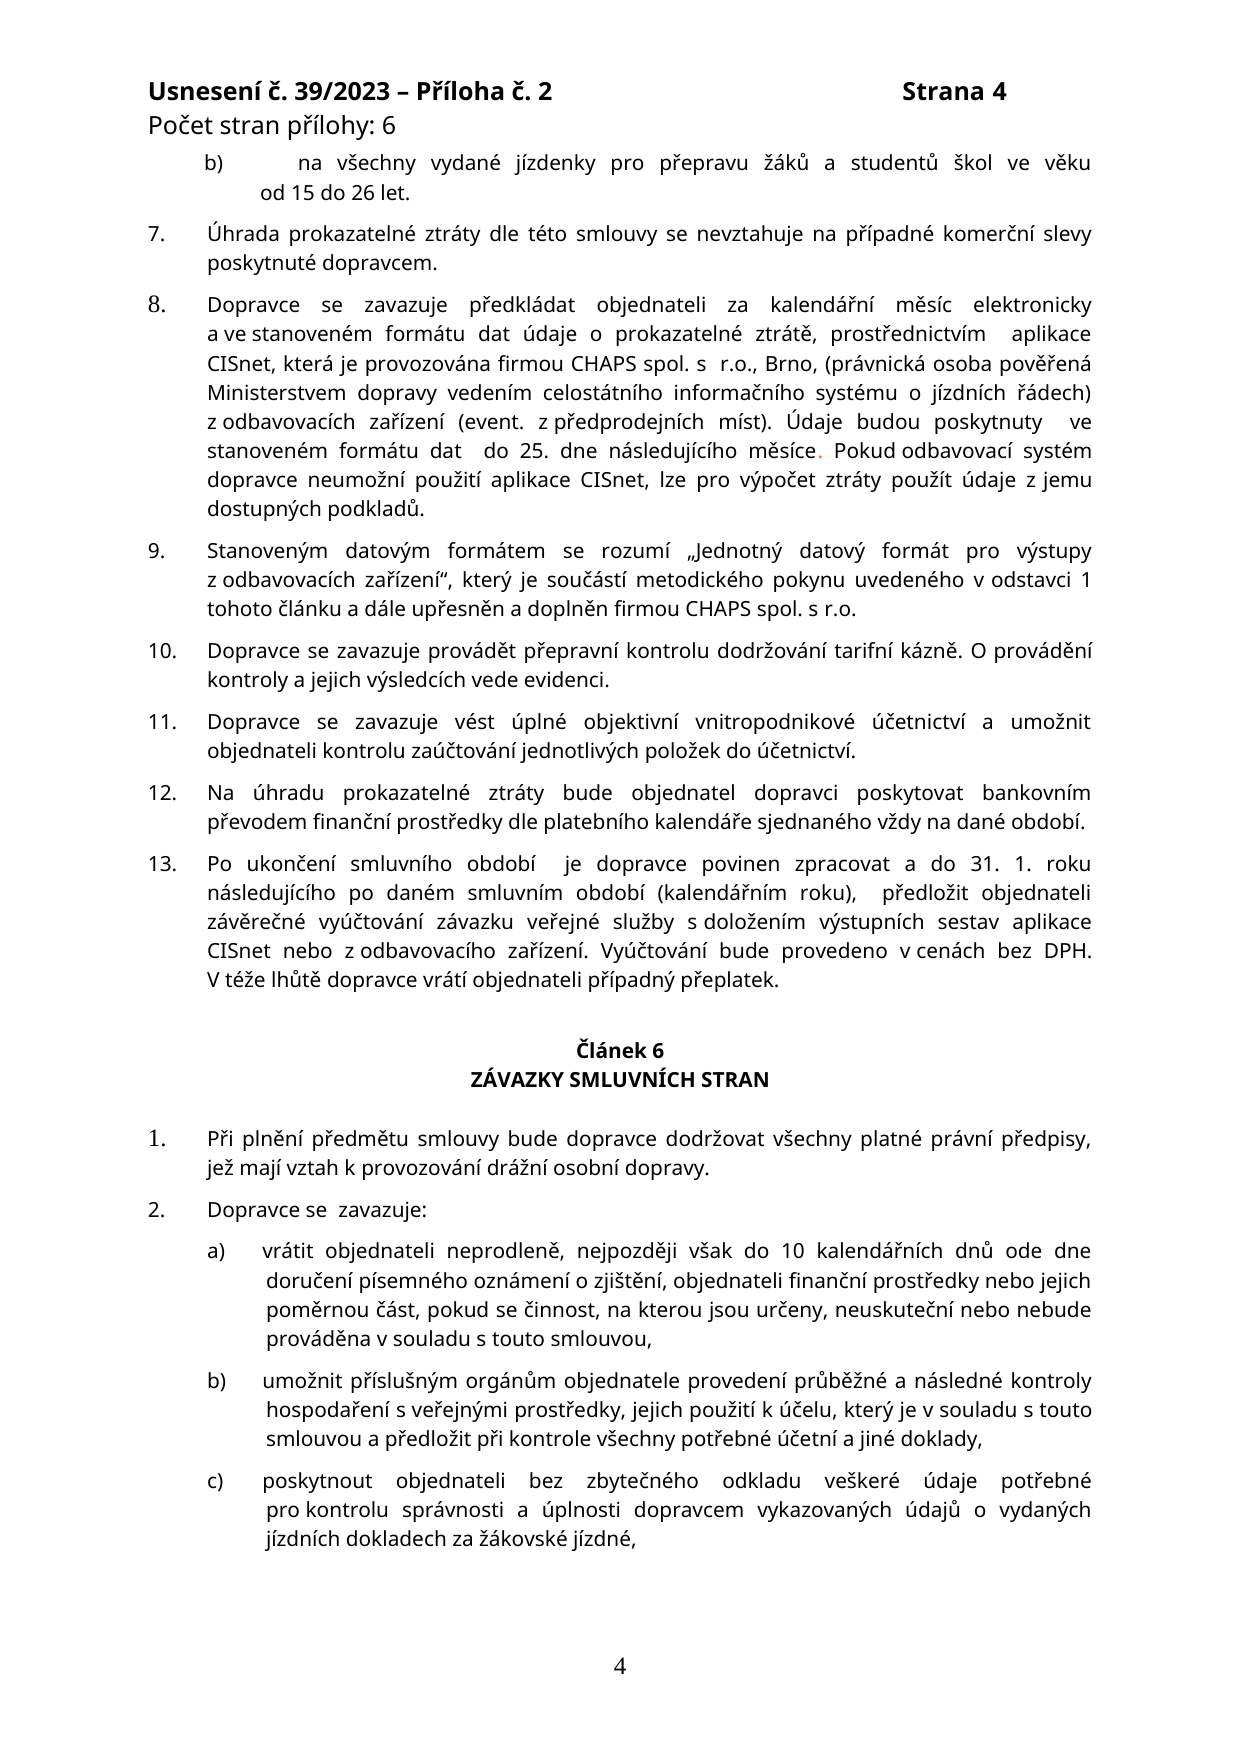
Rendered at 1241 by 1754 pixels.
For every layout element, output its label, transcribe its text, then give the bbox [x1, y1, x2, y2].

list Úhrada prokazatelné ztráty dle této smlouvy se nevztahuje na případné komerční slevy poskytnuté dopravcem. [148, 218, 1092, 277]
list vrátit objednateli neprodleně, nejpozději však do 10 kalendářních dnů ode dne doručení písemného oznámení o zjištění, objednateli finanční prostředky nebo jejich poměrnou část, pokud se činnost, na kterou jsou určeny, neuskuteční nebo nebude prováděna v souladu s touto smlouvou, [207, 1236, 1092, 1352]
list umožnit příslušným orgánům objednatele provedení průběžné a následné kontroly hospodaření s veřejnými prostředky, jejich použití k účelu, který je v souladu s touto smlouvou a předložit při kontrole všechny potřebné účetní a jiné doklady, [207, 1365, 1092, 1452]
list Při plnění předmětu smlouvy bude dopravce dodržovat všechny platné právní předpisy, jež mají vztah k provozování drážní osobní dopravy. [148, 1123, 1092, 1182]
list poskytnout objednateli bez zbytečného odkladu veškeré údaje potřebné pro kontrolu správnosti a úplnosti dopravcem vykazovaných údajů o vydaných jízdních dokladech za žákovské jízdné, [207, 1465, 1092, 1552]
list Po ukončení smluvního období je dopravce povinen zpracovat a do 31. 1. roku následujícího po daném smluvním období (kalendářním roku), předložit objednateli závěrečné vyúčtování závazku veřejné služby s doložením výstupních sestav aplikace CISnet nebo z odbavovacího zařízení. Vyúčtování bude provedeno v cenách bez DPH. V téže lhůtě dopravce vrátí objednateli případný přeplatek. [148, 848, 1092, 994]
list Na úhradu prokazatelné ztráty bude objednatel dopravci poskytovat bankovním převodem finanční prostředky dle platebního kalendáře sjednaného vždy na dané období. [148, 777, 1092, 836]
text Článek 6 [148, 1036, 1092, 1065]
list Stanoveným datovým formátem se rozumí „Jednotný datový formát pro výstupy z odbavovacích zařízení“, který je součástí metodického pokynu uvedeného v odstavci 1 tohoto článku a dále upřesněn a doplněn firmou CHAPS spol. s r.o. [148, 536, 1092, 623]
text závazky smluvních stran [148, 1065, 1092, 1094]
list Dopravce se zavazuje: [148, 1194, 1092, 1223]
list Dopravce se zavazuje předkládat objednateli za kalendářní měsíc elektronicky a ve stanoveném formátu dat údaje o prokazatelné ztrátě, prostřednictvím aplikace CISnet, která je provozována firmou CHAPS spol. s r.o., Brno, (právnická osoba pověřená Ministerstvem dopravy vedením celostátního informačního systému o jízdních řádech) z odbavovacích zařízení (event. z předprodejních míst). Údaje budou poskytnuty ve stanoveném formátu dat do 25. dne následujícího měsíce. Pokud odbavovací systém dopravce neumožní použití aplikace CISnet, lze pro výpočet ztráty použít údaje z jemu dostupných podkladů. [148, 289, 1092, 523]
list Dopravce se zavazuje provádět přepravní kontrolu dodržování tarifní kázně. O provádění kontroly a jejich výsledcích vede evidenci. [148, 636, 1092, 694]
list Dopravce se zavazuje vést úplné objektivní vnitropodnikové účetnictví a umožnit objednateli kontrolu zaúčtování jednotlivých položek do účetnictví. [148, 706, 1092, 765]
list na všechny vydané jízdenky pro přepravu žáků a studentů škol ve věku od 15 do 26 let. [204, 148, 1092, 206]
